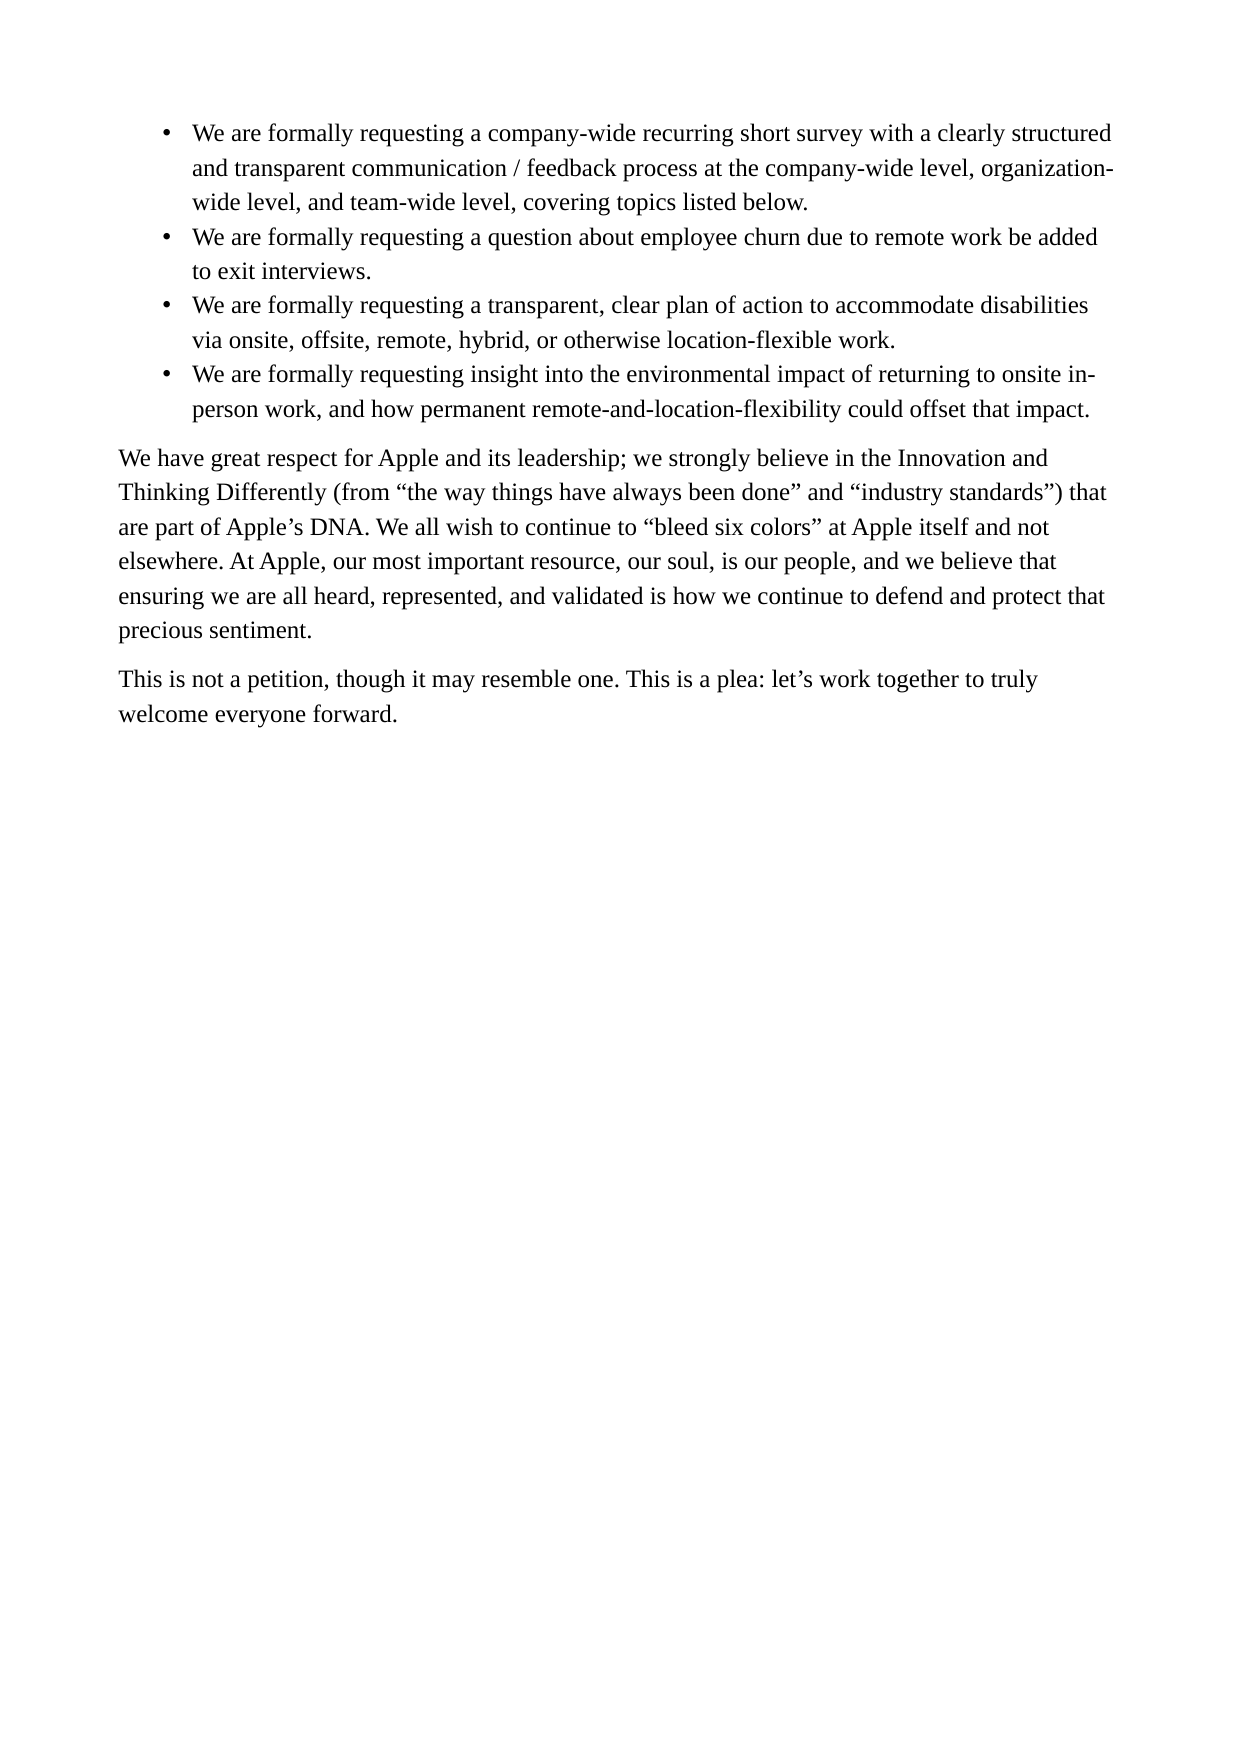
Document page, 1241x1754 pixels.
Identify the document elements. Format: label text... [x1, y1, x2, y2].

list We are formally requesting a transparent, clear plan of action to accommodate disabilities via onsite, offsite, remote, hybrid, or otherwise location-flexible work. [162, 291, 1122, 354]
list We are formally requesting insight into the environmental impact of returning to onsite in-person work, and how permanent remote-and-location-flexibility could offset that impact. [162, 359, 1122, 423]
text We have great respect for Apple and its leadership; we strongly believe in the Innovation and Thinking Differently (from “the way things have always been done” and “industry standards”) that are part of Apple’s DNA. We all wish to continue to “bleed six colors” at Apple itself and not elsewhere. At Apple, our most important resource, our soul, is our people, and we believe that ensuring we are all heard, represented, and validated is how we continue to defend and protect that precious sentiment. [118, 443, 1122, 644]
text This is not a petition, though it may resemble one. This is a plea: let’s work together to truly welcome everyone forward. [118, 664, 1122, 728]
list We are formally requesting a question about employee churn due to remote work be added to exit interviews. [162, 222, 1122, 285]
list We are formally requesting a company-wide recurring short survey with a clearly structured and transparent communication / feedback process at the company-wide level, organization-wide level, and team-wide level, covering topics listed below. [162, 118, 1122, 216]
